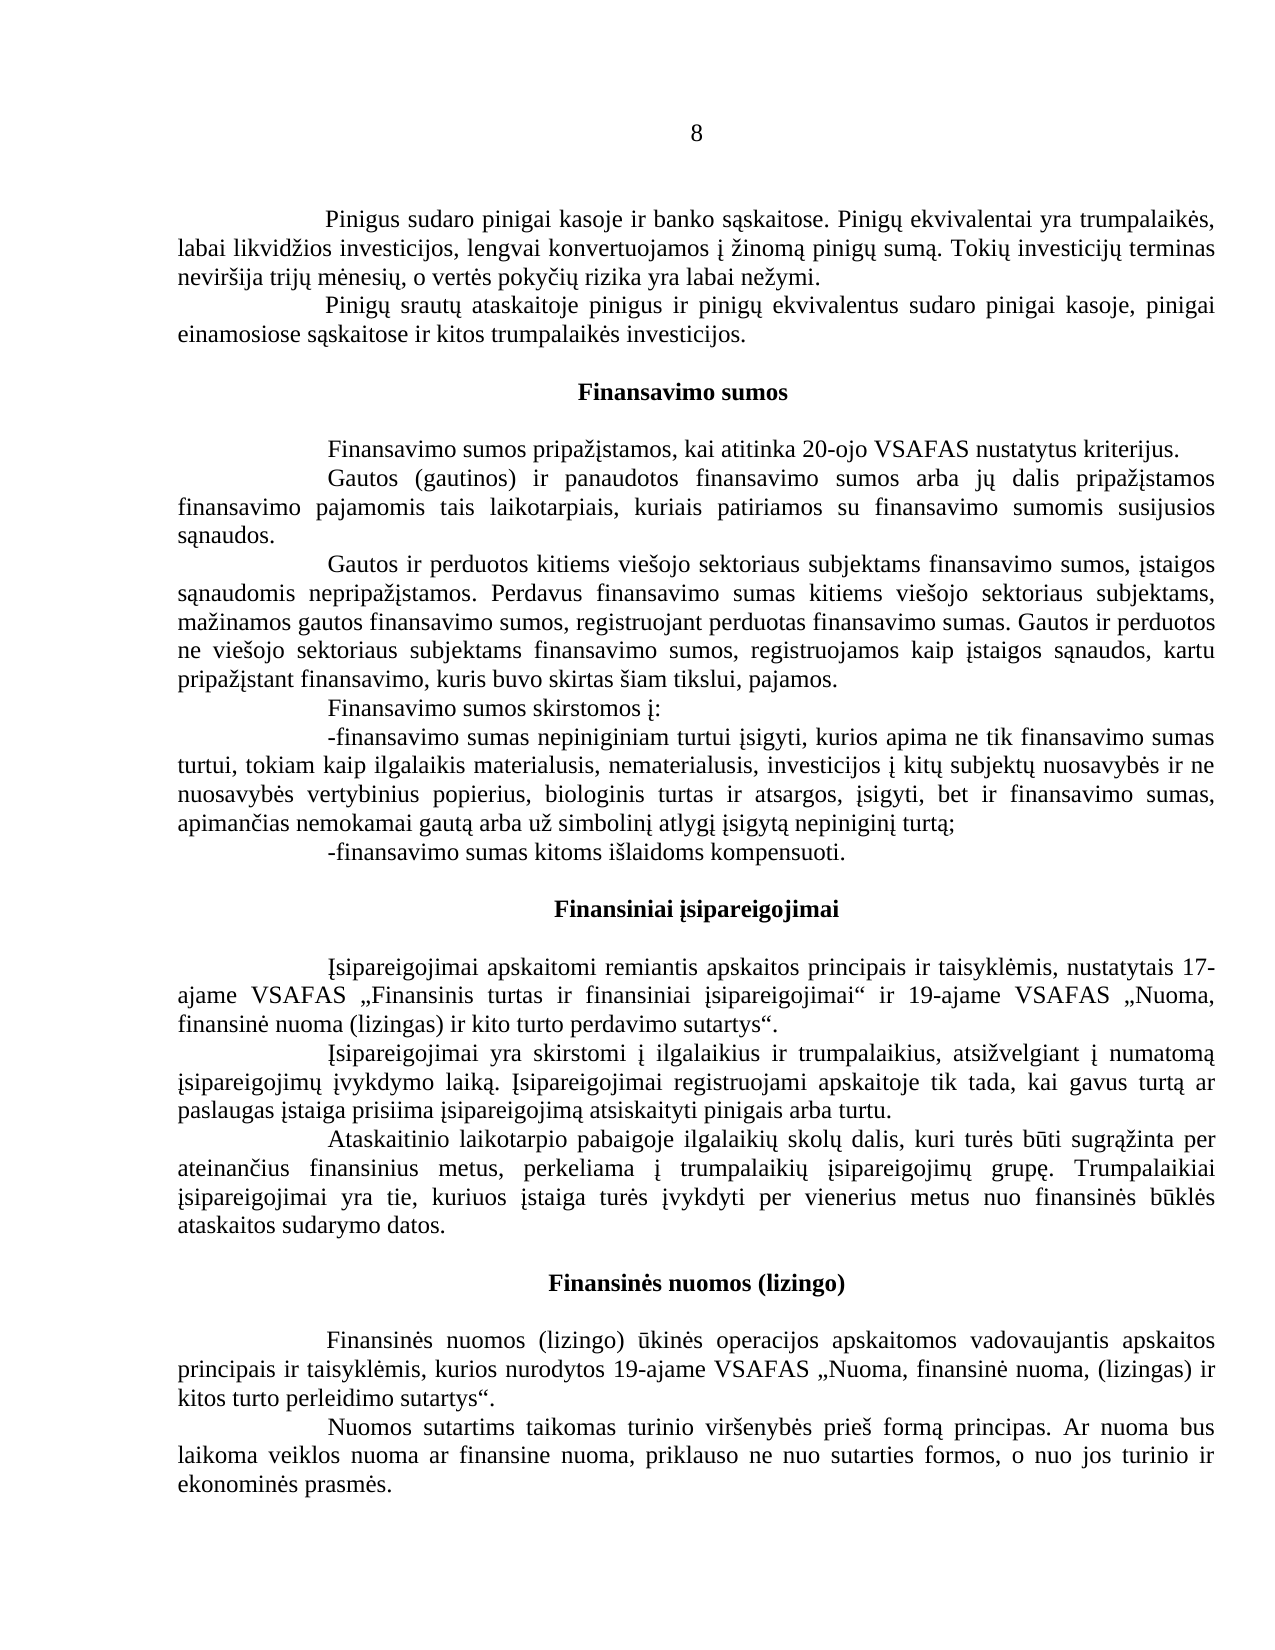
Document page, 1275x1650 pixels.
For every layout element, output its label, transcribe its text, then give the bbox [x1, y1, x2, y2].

text Finansavimo sumos pripažįstamos, kai atitinka 20-ojo VSAFAS nustatytus kriterijus. [177, 434, 1216, 463]
text -finansavimo sumas kitoms išlaidoms kompensuoti. [252, 837, 1216, 866]
text Finansinės nuomos (lizingo) ūkinės operacijos apskaitomos vadovaujantis apskaitos principais ir taisyklėmis, kurios nurodytos 19-ajame VSAFAS „Nuoma, finansinė nuoma, (lizingas) ir kitos turto perleidimo sutartys“. [177, 1326, 1216, 1412]
text Įsipareigojimai yra skirstomi į ilgalaikius ir trumpalaikius, atsižvelgiant į numatomą įsipareigojimų įvykdymo laiką. Įsipareigojimai registruojami apskaitoje tik tada, kai gavus turtą ar paslaugas įstaiga prisiima įsipareigojimą atsiskaityti pinigais arba turtu. [177, 1038, 1216, 1124]
text Pinigų srautų ataskaitoje pinigus ir pinigų ekvivalentus sudaro pinigai kasoje, pinigai einamosiose sąskaitose ir kitos trumpalaikės investicijos. [177, 291, 1216, 348]
text Finansavimo sumos [177, 377, 1216, 406]
text Pinigus sudaro pinigai kasoje ir banko sąskaitose. Pinigų ekvivalentai yra trumpalaikės, labai likvidžios investicijos, lengvai konvertuojamos į žinomą pinigų sumą. Tokių investicijų terminas neviršija trijų mėnesių, o vertės pokyčių rizika yra labai nežymi. [177, 204, 1216, 291]
text Įsipareigojimai apskaitomi remiantis apskaitos principais ir taisyklėmis, nustatytais 17-ajame VSAFAS „Finansinis turtas ir finansiniai įsipareigojimai“ ir 19-ajame VSAFAS „Nuoma, finansinė nuoma (lizingas) ir kito turto perdavimo sutartys“. [177, 952, 1216, 1038]
text Gautos ir perduotos kitiems viešojo sektoriaus subjektams finansavimo sumos, įstaigos sąnaudomis nepripažįstamos. Perdavus finansavimo sumas kitiems viešojo sektoriaus subjektams, mažinamos gautos finansavimo sumos, registruojant perduotas finansavimo sumas. Gautos ir perduotos ne viešojo sektoriaus subjektams finansavimo sumos, registruojamos kaip įstaigos sąnaudos, kartu pripažįstant finansavimo, kuris buvo skirtas šiam tikslui, pajamos. [177, 549, 1216, 693]
text Nuomos sutartims taikomas turinio viršenybės prieš formą principas. Ar nuoma bus laikoma veiklos nuoma ar finansine nuoma, priklauso ne nuo sutarties formos, o nuo jos turinio ir ekonominės prasmės. [177, 1412, 1216, 1498]
text -finansavimo sumas nepiniginiam turtui įsigyti, kurios apima ne tik finansavimo sumas turtui, tokiam kaip ilgalaikis materialusis, nematerialusis, investicijos į kitų subjektų nuosavybės ir ne nuosavybės vertybinius popierius, biologinis turtas ir atsargos, įsigyti, bet ir finansavimo sumas, apimančias nemokamai gautą arba už simbolinį atlygį įsigytą nepiniginį turtą; [177, 722, 1216, 837]
text Finansavimo sumos skirstomos į: [177, 693, 1216, 722]
text Finansinės nuomos (lizingo) [177, 1268, 1216, 1297]
text Gautos (gautinos) ir panaudotos finansavimo sumos arba jų dalis pripažįstamos finansavimo pajamomis tais laikotarpiais, kuriais patiriamos su finansavimo sumomis susijusios sąnaudos. [177, 463, 1216, 549]
text Ataskaitinio laikotarpio pabaigoje ilgalaikių skolų dalis, kuri turės būti sugrąžinta per ateinančius finansinius metus, perkeliama į trumpalaikių įsipareigojimų grupę. Trumpalaikiai įsipareigojimai yra tie, kuriuos įstaiga turės įvykdyti per vienerius metus nuo finansinės būklės ataskaitos sudarymo datos. [177, 1124, 1216, 1239]
text Finansiniai įsipareigojimai [177, 894, 1216, 923]
